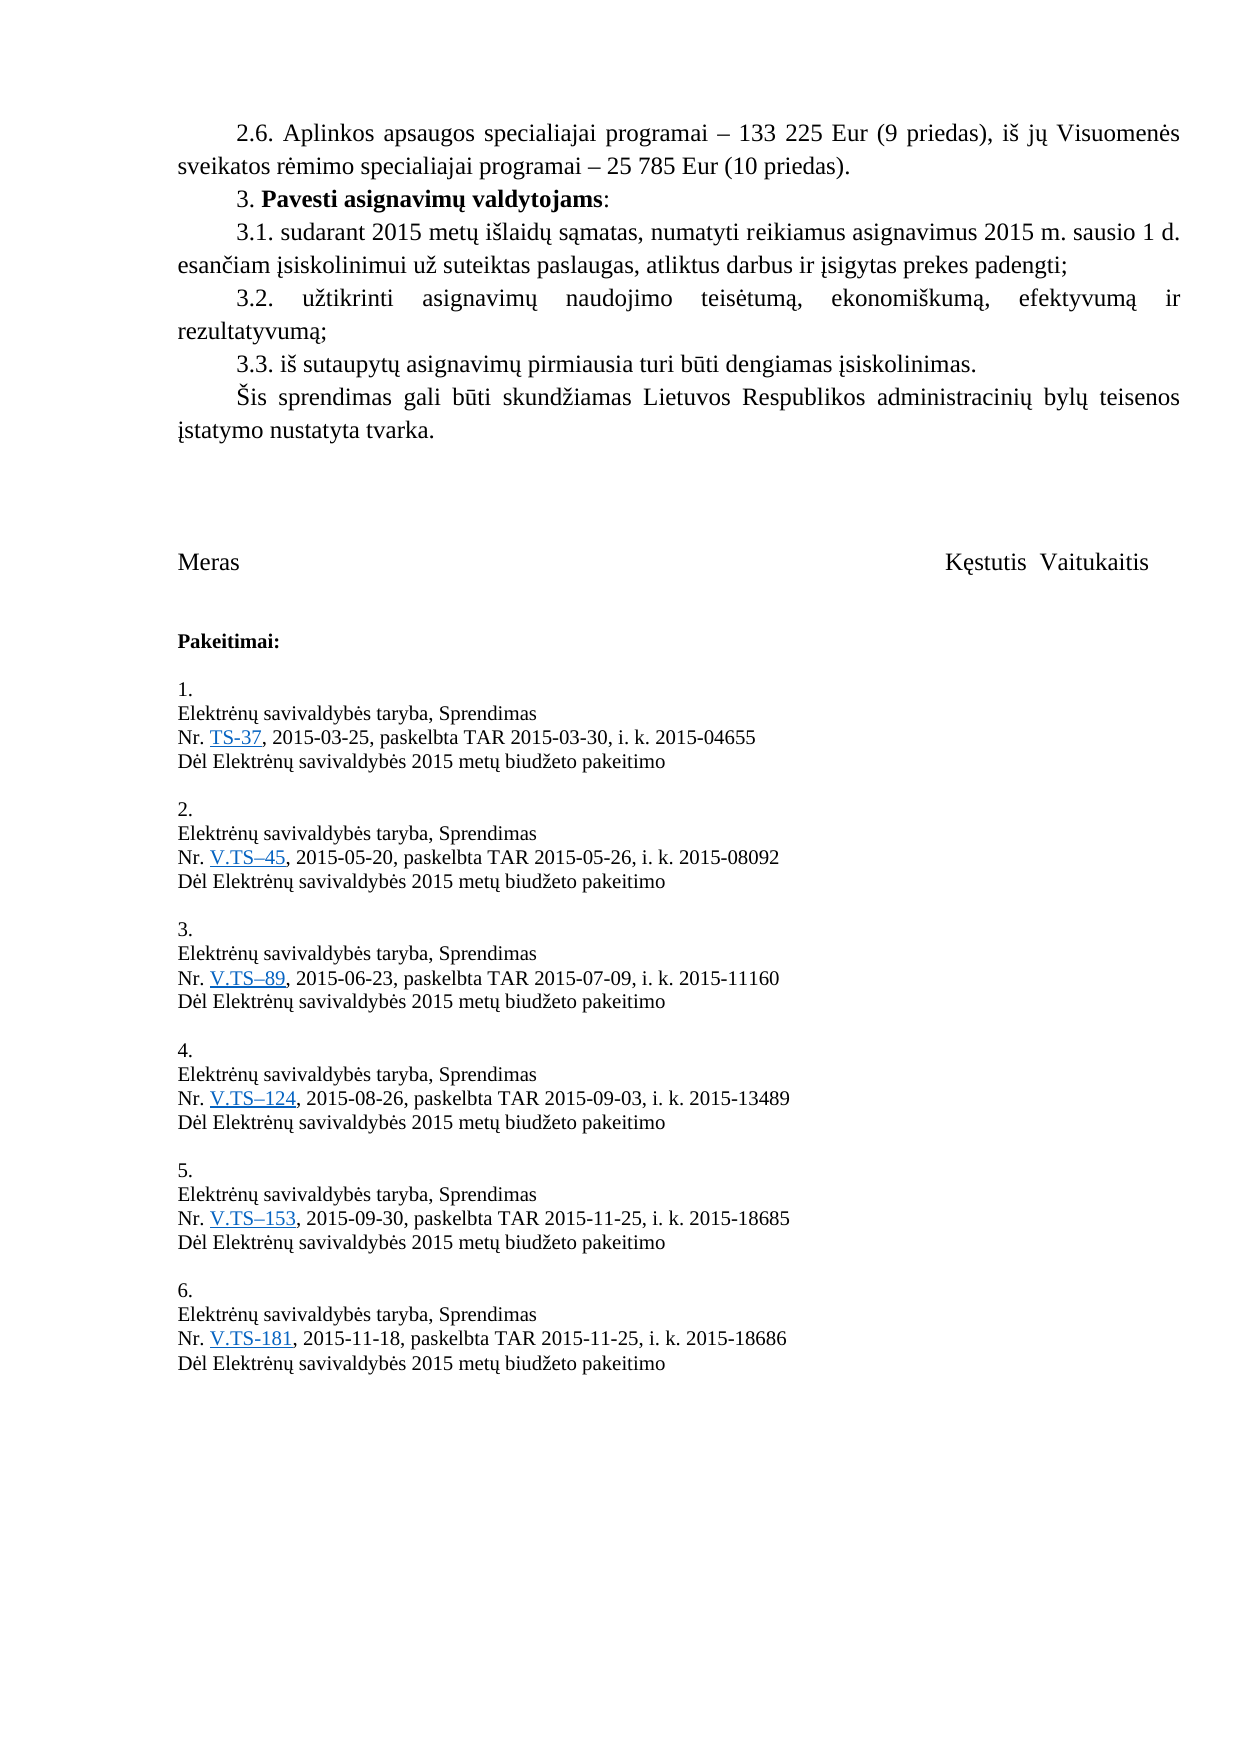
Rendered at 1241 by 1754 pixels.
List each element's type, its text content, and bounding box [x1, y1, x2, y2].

text 3.3. iš sutaupytų asignavimų pirmiausia turi būti dengiamas įsiskolinimas. [177, 349, 1181, 378]
text Dėl Elektrėnų savivaldybės 2015 metų biudžeto pakeitimo [177, 1110, 1181, 1134]
text 2. [177, 797, 1181, 821]
text 3.1. sudarant 2015 metų išlaidų sąmatas, numatyti reikiamus asignavimus 2015 m. sausio 1 d. esančiam įsiskolinimui už suteiktas paslaugas, atliktus darbus ir įsigytas prekes padengti; [177, 217, 1181, 279]
text Dėl Elektrėnų savivaldybės 2015 metų biudžeto pakeitimo [177, 749, 1181, 773]
text 5. [177, 1158, 1181, 1182]
text Nr. V.TS–124, 2015-08-26, paskelbta TAR 2015-09-03, i. k. 2015-13489 [177, 1086, 1181, 1110]
text Nr. V.TS–153, 2015-09-30, paskelbta TAR 2015-11-25, i. k. 2015-18685 [177, 1206, 1181, 1230]
text 1. [177, 677, 1181, 701]
text Dėl Elektrėnų savivaldybės 2015 metų biudžeto pakeitimo [177, 869, 1181, 893]
text Nr. V.TS–45, 2015-05-20, paskelbta TAR 2015-05-26, i. k. 2015-08092 [177, 845, 1181, 869]
text 4. [177, 1038, 1181, 1062]
text 3.2. užtikrinti asignavimų naudojimo teisėtumą, ekonomiškumą, efektyvumą ir rezultatyvumą; [177, 283, 1181, 345]
text Nr. TS-37, 2015-03-25, paskelbta TAR 2015-03-30, i. k. 2015-04655 [177, 725, 1181, 749]
text Elektrėnų savivaldybės taryba, Sprendimas [177, 701, 1181, 725]
text 2.6. Aplinkos apsaugos specialiajai programai – 133 225 Eur (9 priedas), iš jų Visuomenės sveikatos rėmimo specialiajai programai – 25 785 Eur (10 priedas). [177, 118, 1181, 180]
text Dėl Elektrėnų savivaldybės 2015 metų biudžeto pakeitimo [177, 1350, 1181, 1374]
text Dėl Elektrėnų savivaldybės 2015 metų biudžeto pakeitimo [177, 989, 1181, 1013]
text Nr. V.TS–89, 2015-06-23, paskelbta TAR 2015-07-09, i. k. 2015-11160 [177, 965, 1181, 989]
text 6. [177, 1278, 1181, 1302]
text Šis sprendimas gali būti skundžiamas Lietuvos Respublikos administracinių bylų teisenos įstatymo nustatyta tvarka. [177, 382, 1181, 444]
text Pakeitimai: [177, 628, 1181, 653]
text Meras Kęstutis Vaitukaitis [177, 547, 1181, 576]
text Dėl Elektrėnų savivaldybės 2015 metų biudžeto pakeitimo [177, 1230, 1181, 1254]
text Elektrėnų savivaldybės taryba, Sprendimas [177, 1182, 1181, 1206]
text Elektrėnų savivaldybės taryba, Sprendimas [177, 941, 1181, 965]
text Elektrėnų savivaldybės taryba, Sprendimas [177, 1302, 1181, 1326]
text Elektrėnų savivaldybės taryba, Sprendimas [177, 821, 1181, 845]
text Nr. V.TS-181, 2015-11-18, paskelbta TAR 2015-11-25, i. k. 2015-18686 [177, 1326, 1181, 1350]
text 3. Pavesti asignavimų valdytojams: [177, 184, 1181, 213]
text 3. [177, 917, 1181, 941]
text Elektrėnų savivaldybės taryba, Sprendimas [177, 1062, 1181, 1086]
